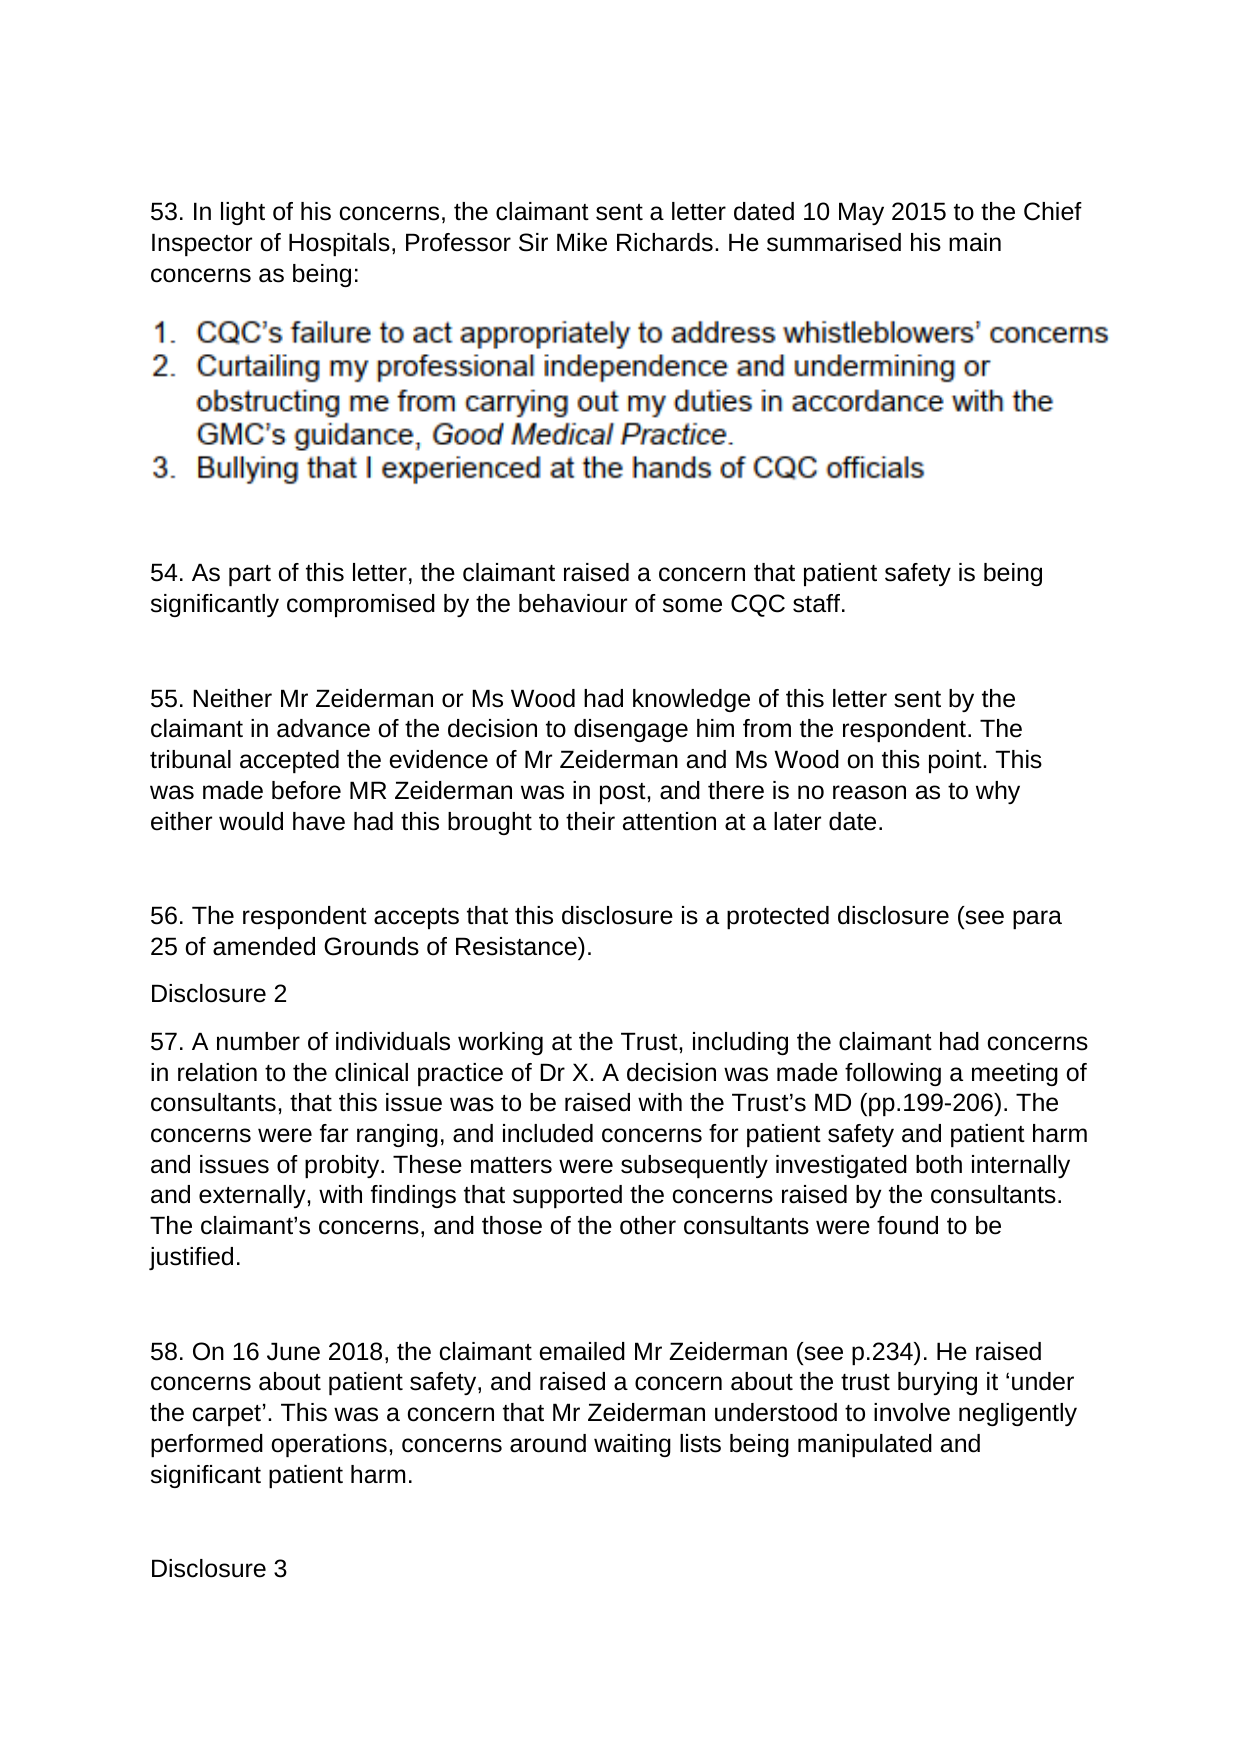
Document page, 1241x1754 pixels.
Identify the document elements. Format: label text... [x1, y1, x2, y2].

text Disclosure 2 [150, 979, 1090, 1008]
text 55. Neither Mr Zeiderman or Ms Wood had knowledge of this letter sent by the claimant in advance of the decision to disengage him from the respondent. The tribunal accepted the evidence of Mr Zeiderman and Ms Wood on this point. This was made before MR Zeiderman was in post, and there is no reason as to why either would have had this brought to their attention at a later date. [150, 683, 1090, 835]
text 58. On 16 June 2018, the claimant emailed Mr Zeiderman (see p.234). He raised concerns about patient safety, and raised a concern about the trust burying it ‘under the carpet’. This was a concern that Mr Zeiderman understood to involve negligently performed operations, concerns around waiting lists being manipulated and significant patient harm. [150, 1337, 1090, 1488]
text 57. A number of individuals working at the Trust, including the claimant had concerns in relation to the clinical practice of Dr X. A decision was made following a meeting of consultants, that this issue was to be raised with the Trust’s MD (pp.199-206). The concerns were far ranging, and included concerns for patient safety and patient harm and issues of probity. These matters were subsequently investigated both internally and externally, with findings that supported the concerns raised by the consultants. The claimant’s concerns, and those of the other consultants were found to be justified. [150, 1027, 1090, 1271]
text 54. As part of this letter, the claimant raised a concern that patient safety is being significantly compromised by the behaviour of some CQC staff. [150, 558, 1090, 617]
text 53. In light of his concerns, the claimant sent a letter dated 10 May 2015 to the Chief Inspector of Hospitals, Professor Sir Mike Richards. He summarised his main concerns as being: [150, 197, 1090, 288]
text 56. The respondent accepts that this disclosure is a protected disclosure (see para 25 of amended Grounds of Resistance). [150, 901, 1090, 961]
text Disclosure 3 [150, 1554, 1090, 1583]
